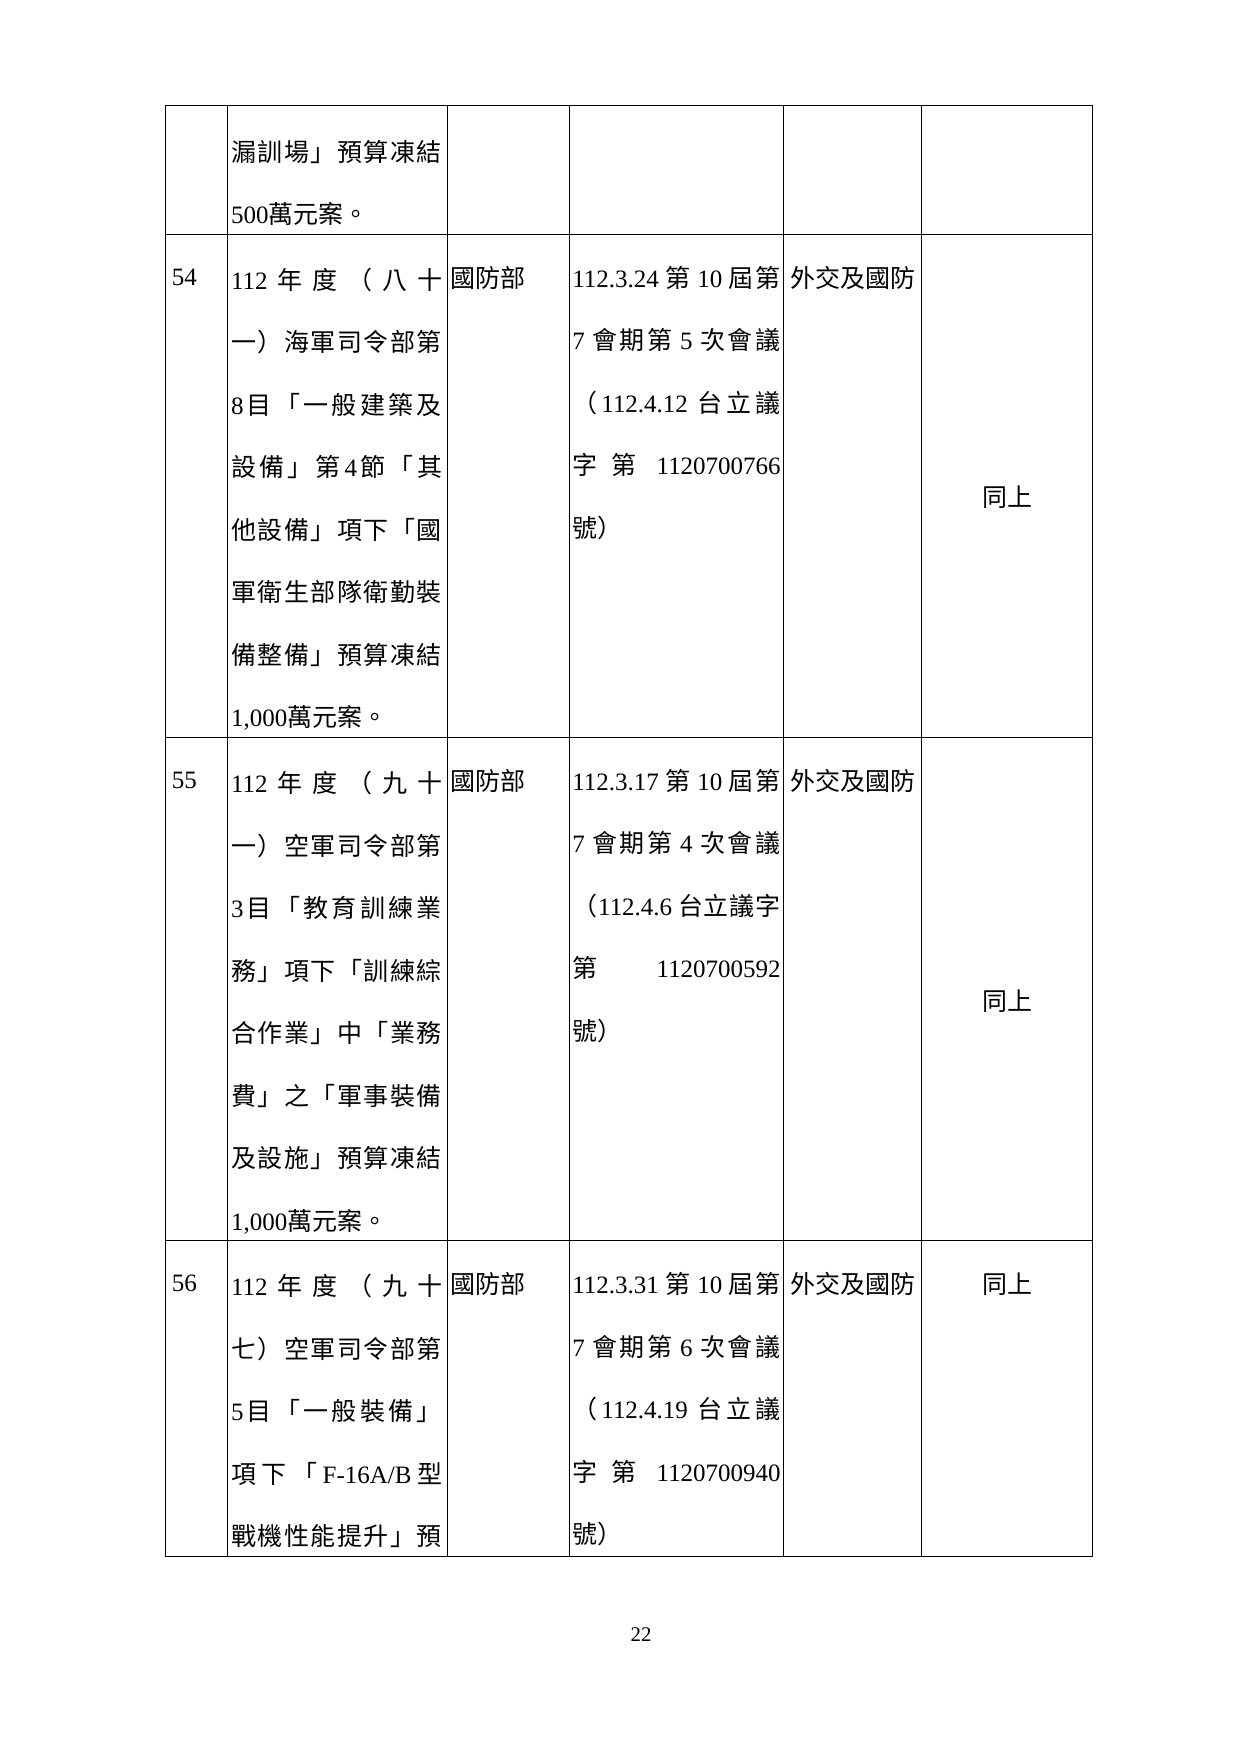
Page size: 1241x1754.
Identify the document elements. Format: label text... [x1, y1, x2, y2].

table_cell [166, 106, 227, 233]
table_cell 同上 [922, 235, 1092, 737]
table_cell 同上 [922, 1241, 1092, 1556]
table_cell 112.3.31第10屆第7會期第6次會議（112.4.19台立議字第1120700940號） [570, 1241, 783, 1556]
table_cell 同上 [922, 738, 1092, 1240]
table_cell 外交及國防 [784, 235, 921, 737]
table_cell 112年度（八十一）海軍司令部第8目「一般建築及設備」第4節「其他設備」項下「國軍衛生部隊衛勤裝備整備」預算凍結1,000萬元案。 [228, 235, 447, 737]
table_cell [166, 738, 227, 1240]
table_cell 漏訓場」預算凍結500萬元案。 [228, 106, 447, 233]
table_cell 國防部 [448, 738, 569, 1240]
table_cell 國防部 [448, 235, 569, 737]
table_cell 112年度（九十一）空軍司令部第3目「教育訓練業務」項下「訓練綜合作業」中「業務費」之「軍事裝備及設施」預算凍結1,000萬元案。 [228, 738, 447, 1240]
table_cell 112.3.24第10屆第7會期第5次會議（112.4.12台立議字第1120700766號） [570, 235, 783, 737]
table_cell 國防部 [448, 1241, 569, 1556]
table_cell [784, 106, 921, 233]
table_cell [166, 1241, 227, 1556]
table_cell [570, 106, 783, 233]
table_cell [922, 106, 1092, 233]
table_cell 外交及國防 [784, 1241, 921, 1556]
table_cell [448, 106, 569, 233]
table_cell 112.3.17第10屆第7會期第4次會議（112.4.6台立議字第1120700592號） [570, 738, 783, 1240]
table_cell [166, 235, 227, 737]
table_cell 外交及國防 [784, 738, 921, 1240]
table_cell 112年度（九十七）空軍司令部第5目「一般裝備」項下「F-16A/B型戰機性能提升」預 [228, 1241, 447, 1556]
